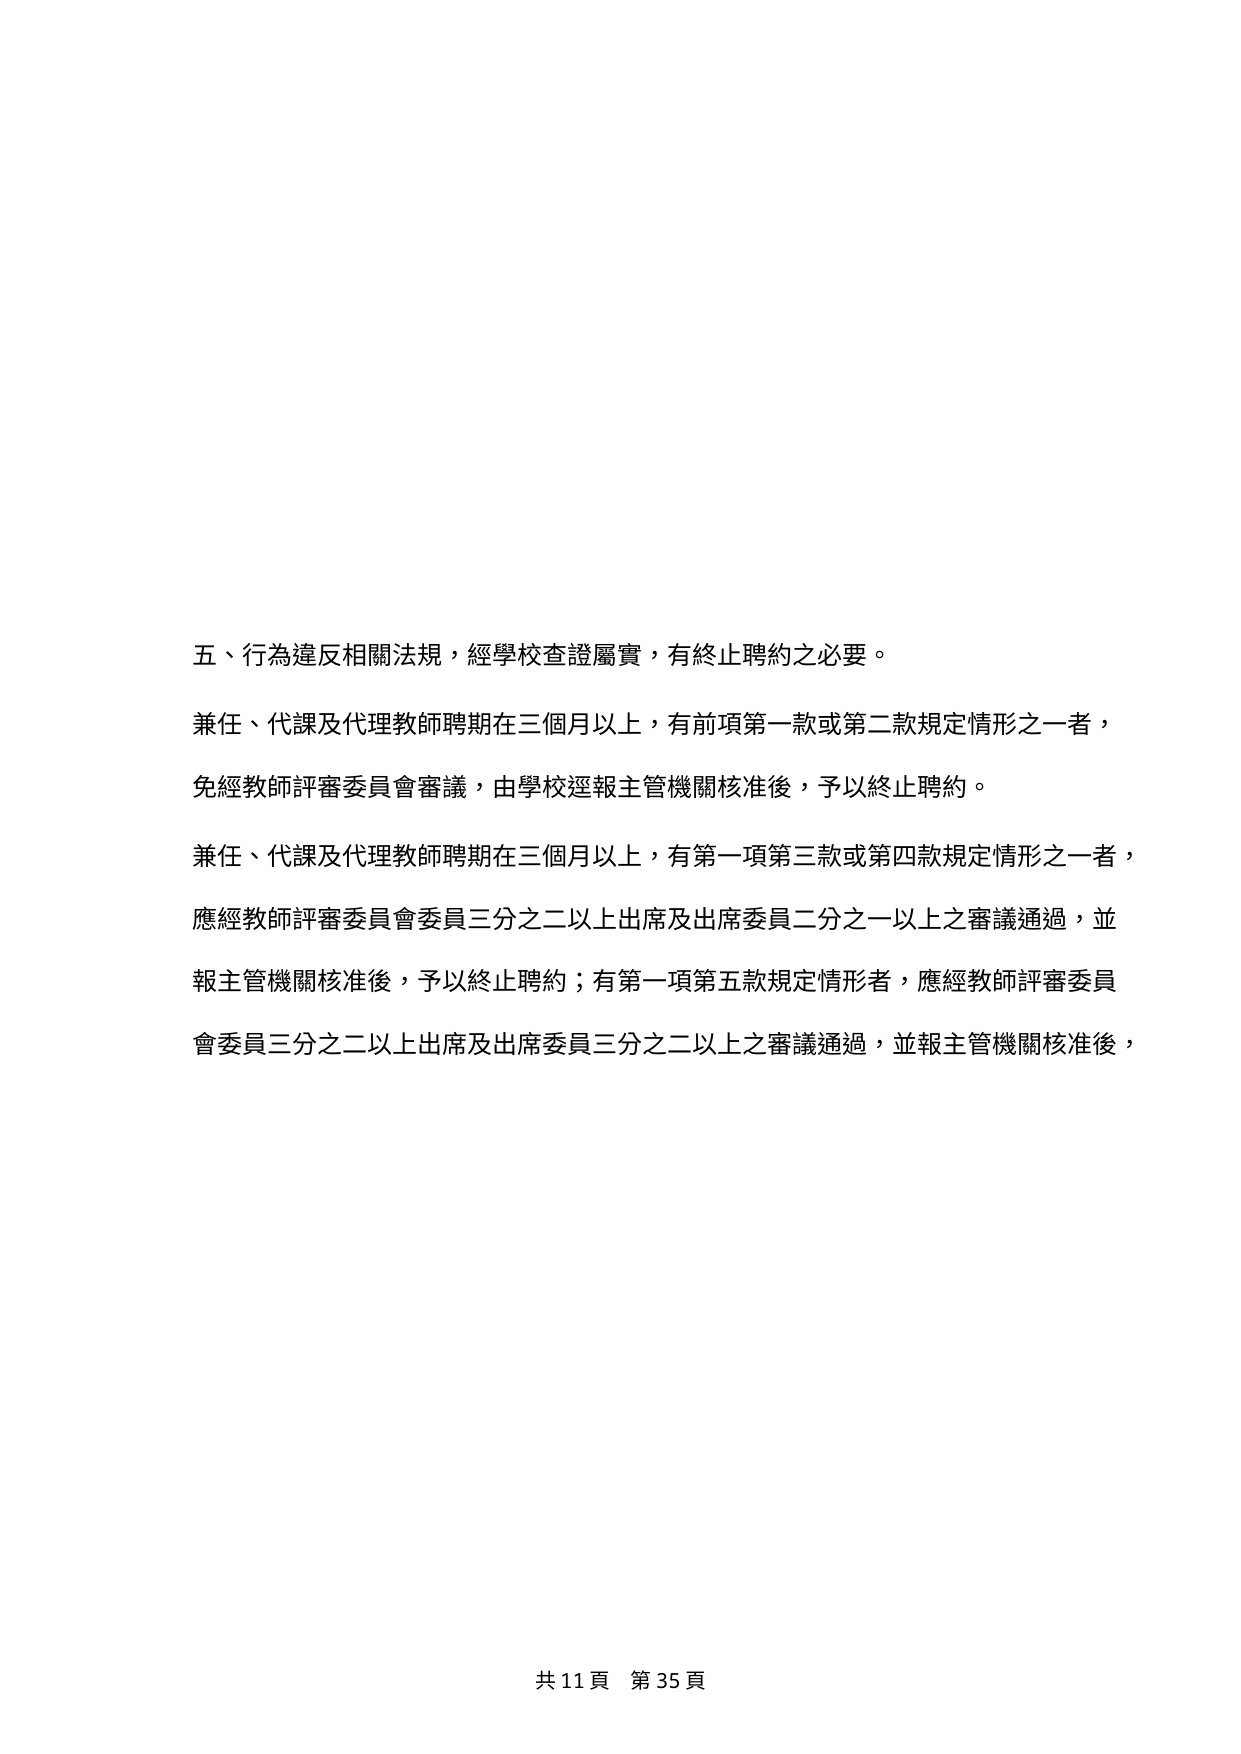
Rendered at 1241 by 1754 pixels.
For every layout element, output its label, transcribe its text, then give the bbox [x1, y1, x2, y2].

text 兼任、代課及代理教師聘期在三個月以上，有前項第一款或第二款規定情形之一者，免經教師評審委員會審議，由學校逕報主管機關核准後，予以終止聘約。 [192, 681, 1122, 806]
text 兼任、代課及代理教師聘期在三個月以上，有第一項第三款或第四款規定情形之一者，應經教師評審委員會委員三分之二以上出席及出席委員二分之一以上之審議通過，並報主管機關核准後，予以終止聘約；有第一項第五款規定情形者，應經教師評審委員會委員三分之二以上出席及出席委員三分之二以上之審議通過，並報主管機關核准後，予以終止聘約。 [192, 813, 1122, 1063]
text 五、行為違反相關法規，經學校查證屬實，有終止聘約之必要。 [192, 612, 1122, 674]
